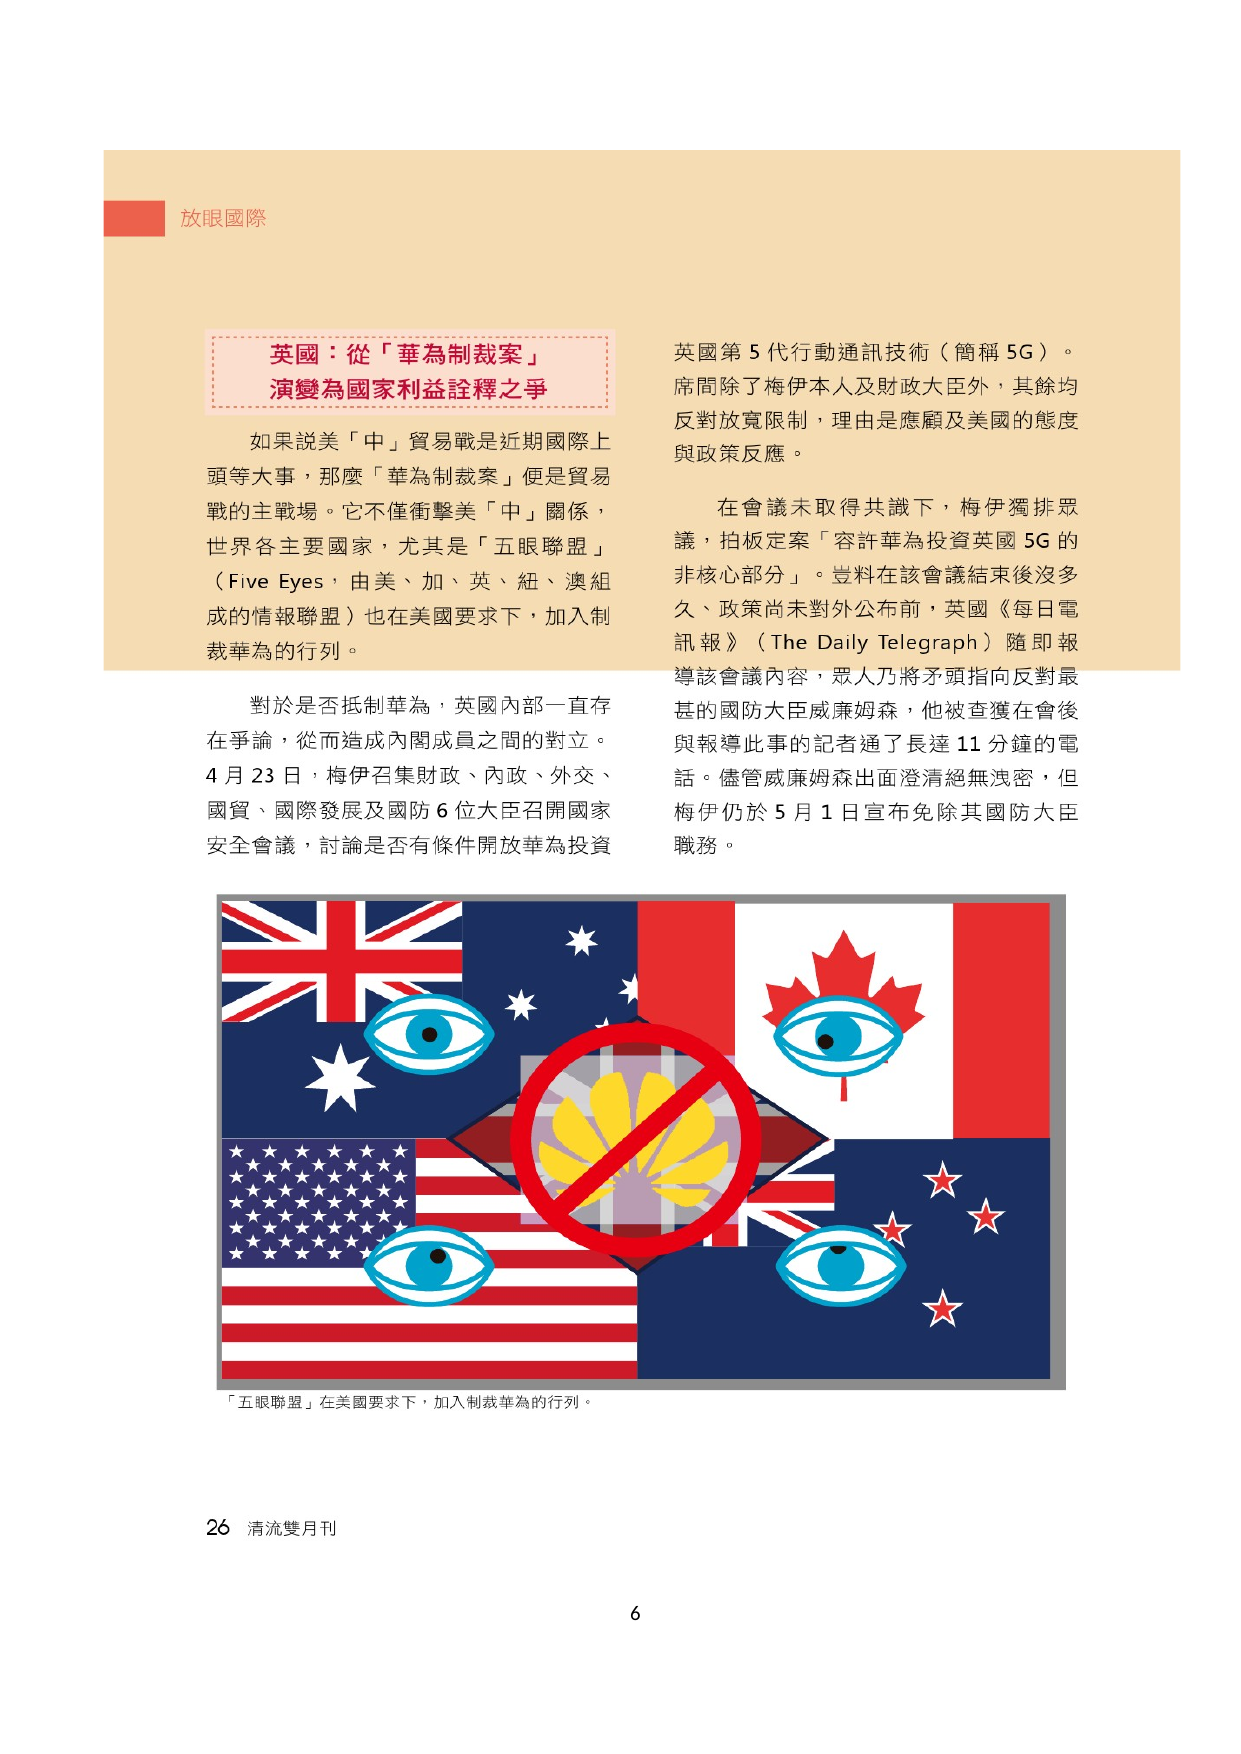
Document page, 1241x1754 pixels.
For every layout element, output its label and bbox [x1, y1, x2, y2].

picture [103, 150, 1181, 1575]
